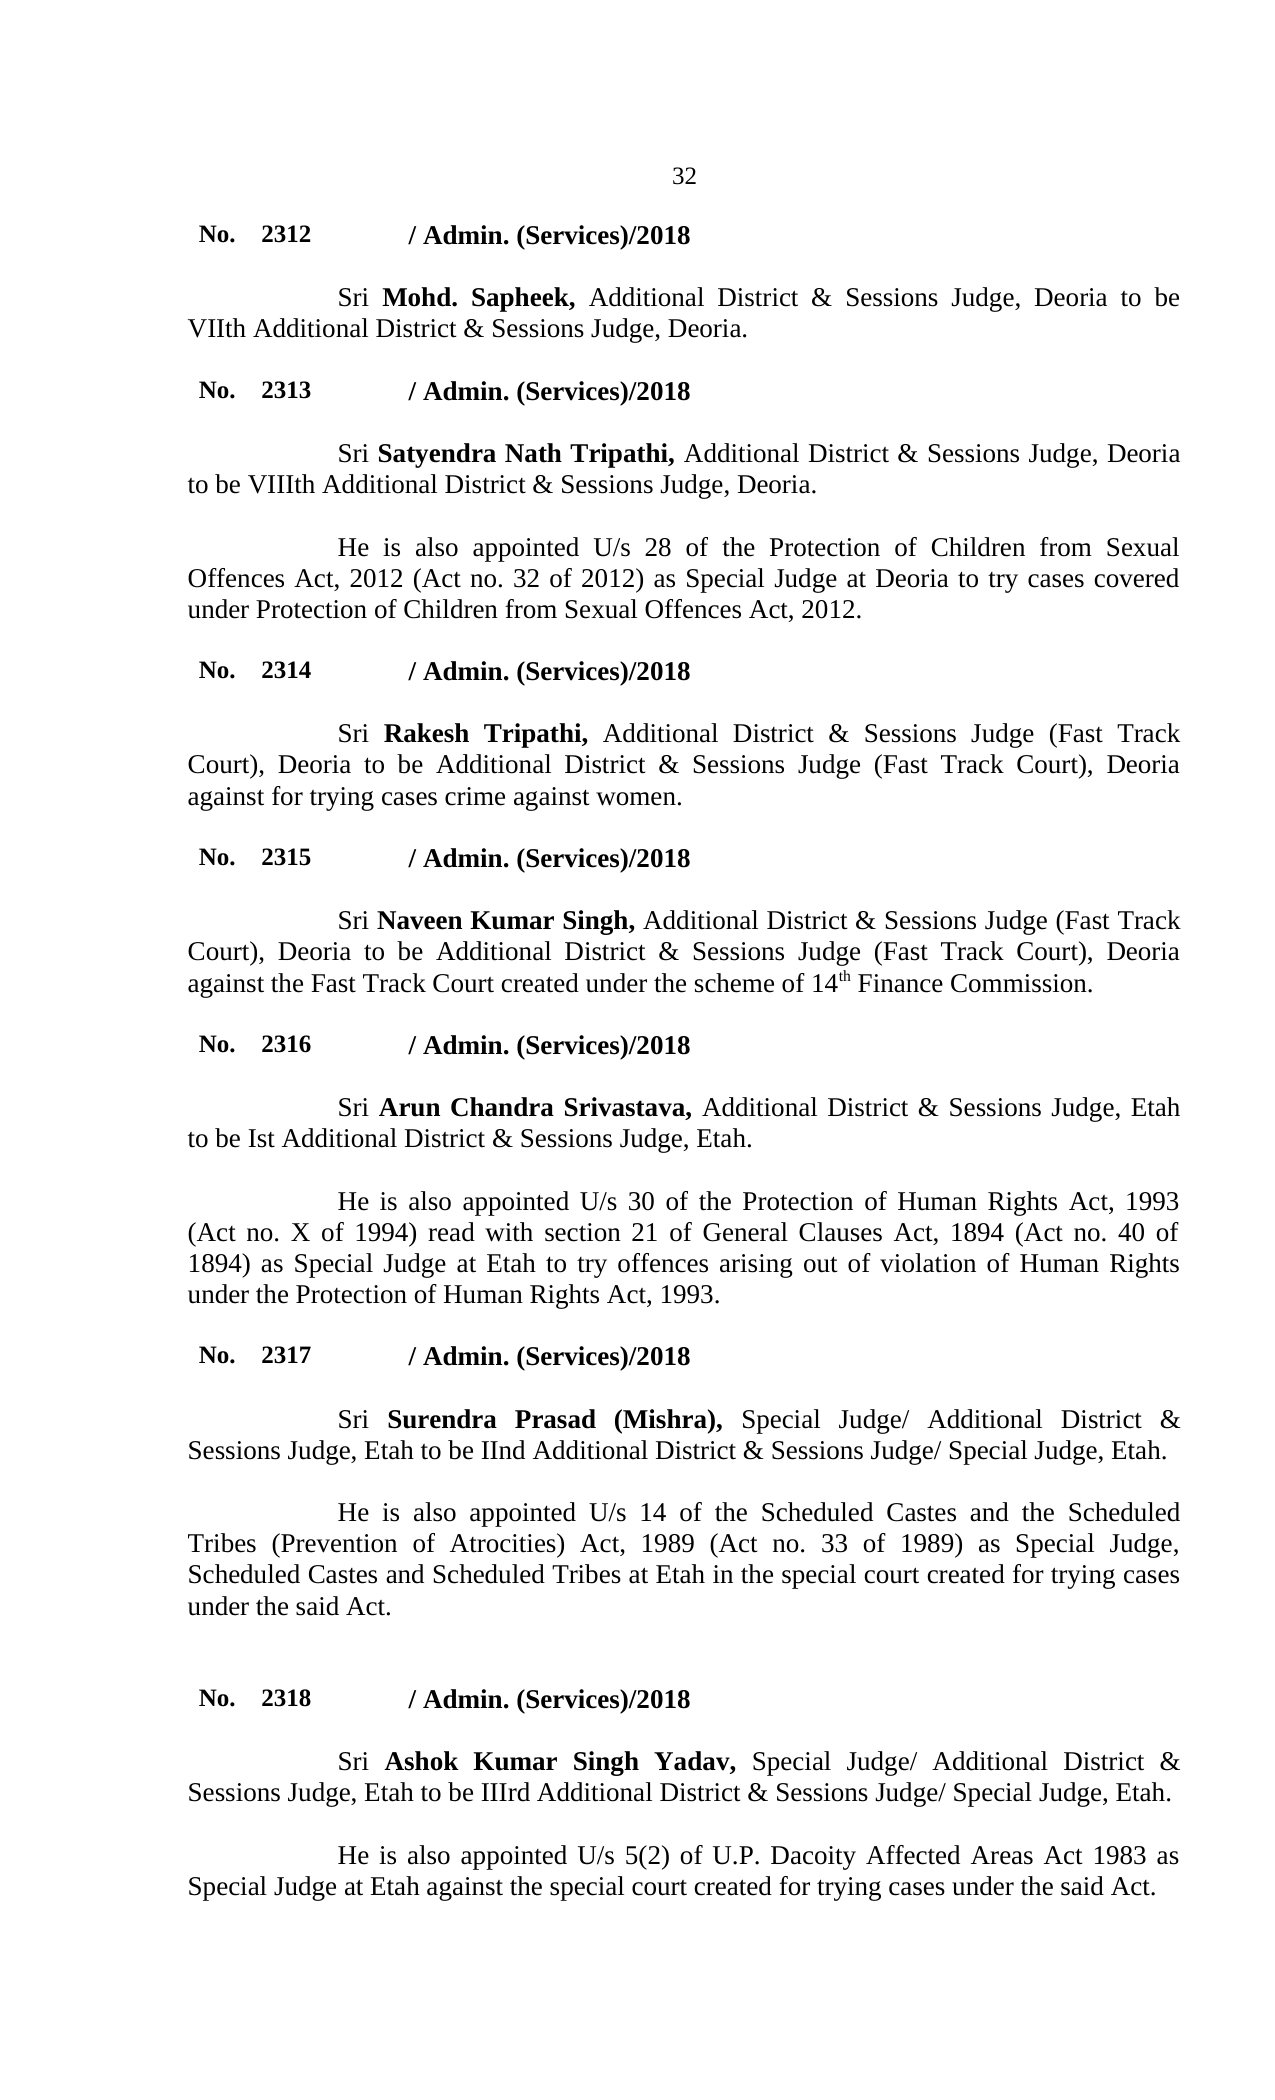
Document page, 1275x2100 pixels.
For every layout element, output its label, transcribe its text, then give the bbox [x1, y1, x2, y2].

table_header No. [188, 1029, 250, 1060]
table_header [250, 842, 391, 873]
table_header / Admin. (Services)/2018 [391, 842, 737, 873]
text Sri Naveen Kumar Singh, Additional District & Sessions Judge (Fast Track Court), Deoria to be Additional District & Sessions Judge (Fast Track Court), Deoria against the Fast Track Court created under the scheme of 14th Finance Commission. [187, 904, 1181, 998]
table_header [250, 1340, 391, 1372]
table_header No. [188, 219, 250, 250]
table_header / Admin. (Services)/2018 [391, 219, 737, 250]
table_header No. [188, 375, 250, 406]
table_header No. [188, 655, 250, 686]
table_header / Admin. (Services)/2018 [391, 375, 737, 406]
table_header [250, 1683, 391, 1714]
text Sri Surendra Prasad (Mishra), Special Judge/ Additional District & Sessions Judge, Etah to be IInd Additional District & Sessions Judge/ Special Judge, Etah. [187, 1403, 1181, 1465]
table_header / Admin. (Services)/2018 [391, 1683, 737, 1714]
text Sri Mohd. Sapheek, Additional District & Sessions Judge, Deoria to be VIIth Additional District & Sessions Judge, Deoria. [187, 281, 1181, 344]
text Sri Satyendra Nath Tripathi, Additional District & Sessions Judge, Deoria to be VIIIth Additional District & Sessions Judge, Deoria. [187, 437, 1181, 499]
table_header No. [188, 1340, 250, 1372]
text Sri Rakesh Tripathi, Additional District & Sessions Judge (Fast Track Court), Deoria to be Additional District & Sessions Judge (Fast Track Court), Deoria against for trying cases crime against women. [187, 717, 1181, 811]
text He is also appointed U/s 14 of the Scheduled Castes and the Scheduled Tribes (Prevention of Atrocities) Act, 1989 (Act no. 33 of 1989) as Special Judge, Scheduled Castes and Scheduled Tribes at Etah in the special court created for trying cases under the said Act. [187, 1496, 1181, 1621]
text Sri Arun Chandra Srivastava, Additional District & Sessions Judge, Etah to be Ist Additional District & Sessions Judge, Etah. [187, 1091, 1181, 1153]
table_header [250, 1029, 391, 1060]
text He is also appointed U/s 5(2) of U.P. Dacoity Affected Areas Act 1983 as Special Judge at Etah against the special court created for trying cases under the said Act. [187, 1839, 1181, 1901]
table_header [250, 375, 391, 406]
table_header / Admin. (Services)/2018 [391, 1029, 737, 1060]
table_header / Admin. (Services)/2018 [391, 655, 737, 686]
text He is also appointed U/s 28 of the Protection of Children from Sexual Offences Act, 2012 (Act no. 32 of 2012) as Special Judge at Deoria to try cases covered under Protection of Children from Sexual Offences Act, 2012. [187, 531, 1181, 624]
table_header [250, 655, 391, 686]
table_header No. [188, 1683, 250, 1714]
table_header [250, 219, 391, 250]
table_header No. [188, 842, 250, 873]
table_header / Admin. (Services)/2018 [391, 1340, 737, 1372]
text He is also appointed U/s 30 of the Protection of Human Rights Act, 1993 (Act no. X of 1994) read with section 21 of General Clauses Act, 1894 (Act no. 40 of 1894) as Special Judge at Etah to try offences arising out of violation of Human Rights under the Protection of Human Rights Act, 1993. [187, 1185, 1181, 1309]
text Sri Ashok Kumar Singh Yadav, Special Judge/ Additional District & Sessions Judge, Etah to be IIIrd Additional District & Sessions Judge/ Special Judge, Etah. [187, 1745, 1181, 1808]
